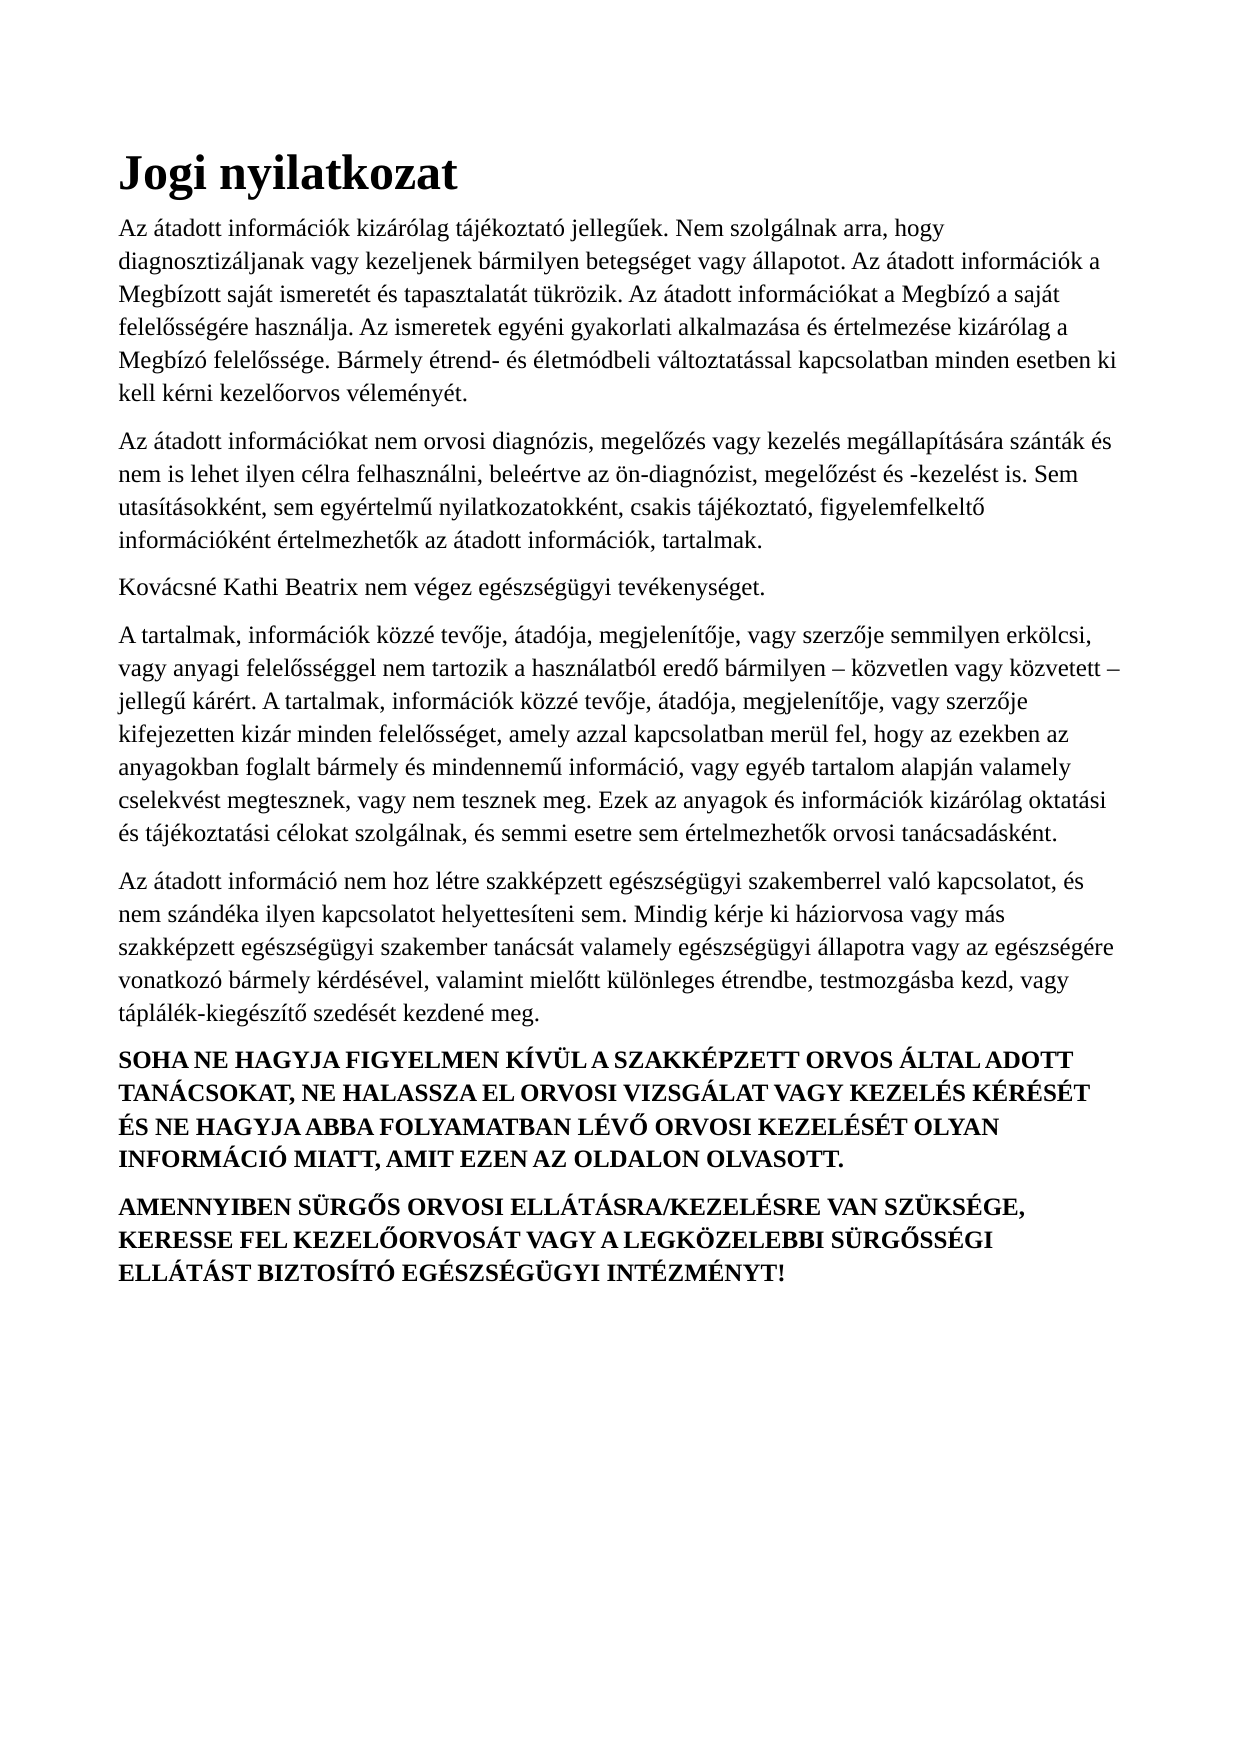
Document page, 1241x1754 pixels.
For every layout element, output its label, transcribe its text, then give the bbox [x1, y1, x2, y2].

subtitle Jogi nyilatkozat [118, 143, 1122, 201]
text Kovácsné Kathi Beatrix nem végez egészségügyi tevékenységet. [118, 572, 1122, 601]
text A tartalmak, információk közzé tevője, átadója, megjelenítője, vagy szerzője semmilyen erkölcsi, vagy anyagi felelősséggel nem tartozik a használatból eredő bármilyen – közvetlen vagy közvetett – jellegű kárért. A tartalmak, információk közzé tevője, átadója, megjelenítője, vagy szerzője kifejezetten kizár minden felelősséget, amely azzal kapcsolatban merül fel, hogy az ezekben az anyagokban foglalt bármely és mindennemű információ, vagy egyéb tartalom alapján valamely cselekvést megtesznek, vagy nem tesznek meg. Ezek az anyagok és információk kizárólag oktatási és tájékoztatási célokat szolgálnak, és semmi esetre sem értelmezhetők orvosi tanácsadásként. [118, 620, 1122, 847]
text Az átadott információk kizárólag tájékoztató jellegűek. Nem szolgálnak arra, hogy diagnosztizáljanak vagy kezeljenek bármilyen betegséget vagy állapotot. Az átadott információk a Megbízott saját ismeretét és tapasztalatát tükrözik. Az átadott információkat a Megbízó a saját felelősségére használja. Az ismeretek egyéni gyakorlati alkalmazása és értelmezése kizárólag a Megbízó felelőssége. Bármely étrend- és életmódbeli változtatással kapcsolatban minden esetben ki kell kérni kezelőorvos véleményét. [118, 213, 1122, 407]
text Az átadott információ nem hoz létre szakképzett egészségügyi szakemberrel való kapcsolatot, és nem szándéka ilyen kapcsolatot helyettesíteni sem. Mindig kérje ki háziorvosa vagy más szakképzett egészségügyi szakember tanácsát valamely egészségügyi állapotra vagy az egészségére vonatkozó bármely kérdésével, valamint mielőtt különleges étrendbe, testmozgásba kezd, vagy táplálék-kiegészítő szedését kezdené meg. [118, 866, 1122, 1027]
text SOHA NE HAGYJA FIGYELMEN KÍVÜL A SZAKKÉPZETT ORVOS ÁLTAL ADOTT TANÁCSOKAT, NE HALASSZA EL ORVOSI VIZSGÁLAT VAGY KEZELÉS KÉRÉSÉT ÉS NE HAGYJA ABBA FOLYAMATBAN LÉVŐ ORVOSI KEZELÉSÉT OLYAN INFORMÁCIÓ MIATT, AMIT EZEN AZ OLDALON OLVASOTT. [118, 1046, 1122, 1173]
text AMENNYIBEN SÜRGŐS ORVOSI ELLÁTÁSRA/KEZELÉSRE VAN SZÜKSÉGE, KERESSE FEL KEZELŐORVOSÁT VAGY A LEGKÖZELEBBI SÜRGŐSSÉGI ELLÁTÁST BIZTOSÍTÓ EGÉSZSÉGÜGYI INTÉZMÉNYT! [118, 1192, 1122, 1287]
text Az átadott információkat nem orvosi diagnózis, megelőzés vagy kezelés megállapítására szánták és nem is lehet ilyen célra felhasználni, beleértve az ön-diagnózist, megelőzést és -kezelést is. Sem utasításokként, sem egyértelmű nyilatkozatokként, csakis tájékoztató, figyelemfelkeltő információként értelmezhetők az átadott információk, tartalmak. [118, 426, 1122, 554]
